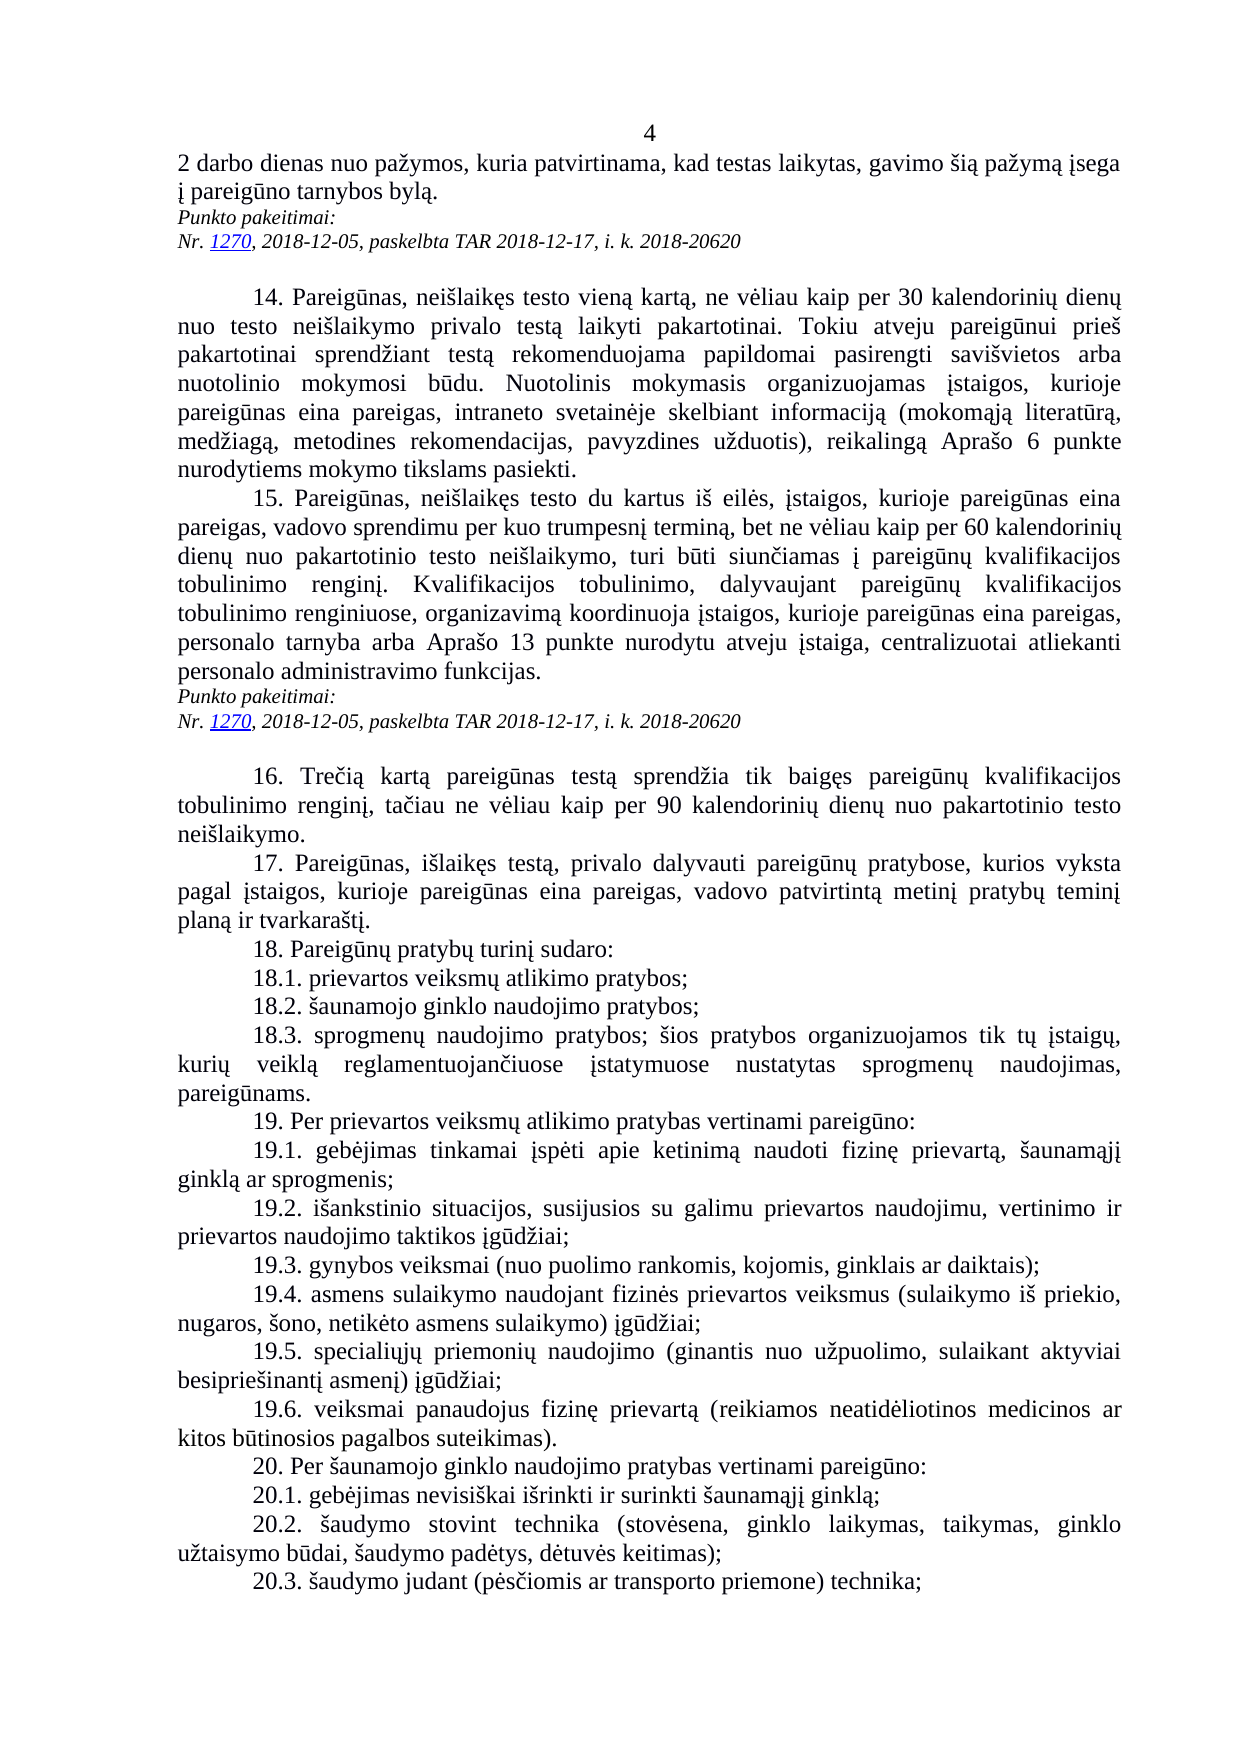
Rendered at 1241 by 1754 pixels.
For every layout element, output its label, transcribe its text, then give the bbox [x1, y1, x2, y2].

text Nr. 1270, 2018-12-05, paskelbta TAR 2018-12-17, i. k. 2018-20620 [177, 229, 1122, 253]
text Punkto pakeitimai: [177, 684, 1122, 708]
text 18.2. šaunamojo ginklo naudojimo pratybos; [177, 991, 1122, 1020]
text 16. Trečią kartą pareigūnas testą sprendžia tik baigęs pareigūnų kvalifikacijos tobulinimo renginį, tačiau ne vėliau kaip per 90 kalendorinių dienų nuo pakartotinio testo neišlaikymo. [177, 761, 1122, 848]
text 19.1. gebėjimas tinkamai įspėti apie ketinimą naudoti fizinę prievartą, šaunamąjį ginklą ar sprogmenis; [177, 1135, 1122, 1193]
text 14. Pareigūnas, neišlaikęs testo vieną kartą, ne vėliau kaip per 30 kalendorinių dienų nuo testo neišlaikymo privalo testą laikyti pakartotinai. Tokiu atveju pareigūnui prieš pakartotinai sprendžiant testą rekomenduojama papildomai pasirengti savišvietos arba nuotolinio mokymosi būdu. Nuotolinis mokymasis organizuojamas įstaigos, kurioje pareigūnas eina pareigas, intraneto svetainėje skelbiant informaciją (mokomąją literatūrą, medžiagą, metodines rekomendacijas, pavyzdines užduotis), reikalingą Aprašo 6 punkte nurodytiems mokymo tikslams pasiekti. [177, 282, 1122, 483]
text 18.3. sprogmenų naudojimo pratybos; šios pratybos organizuojamos tik tų įstaigų, kurių veiklą reglamentuojančiuose įstatymuose nustatytas sprogmenų naudojimas, pareigūnams. [177, 1020, 1122, 1106]
text Nr. 1270, 2018-12-05, paskelbta TAR 2018-12-17, i. k. 2018-20620 [177, 708, 1122, 733]
text 18. Pareigūnų pratybų turinį sudaro: [177, 934, 1122, 963]
text 2 darbo dienas nuo pažymos, kuria patvirtinama, kad testas laikytas, gavimo šią pažymą įsega į pareigūno tarnybos bylą. [177, 148, 1122, 205]
text 19.2. išankstinio situacijos, susijusios su galimu prievartos naudojimu, vertinimo ir prievartos naudojimo taktikos įgūdžiai; [177, 1193, 1122, 1250]
text 19.3. gynybos veiksmai (nuo puolimo rankomis, kojomis, ginklais ar daiktais); [177, 1250, 1122, 1279]
text 19.5. specialiųjų priemonių naudojimo (ginantis nuo užpuolimo, sulaikant aktyviai besipriešinantį asmenį) įgūdžiai; [177, 1336, 1122, 1394]
text 19.6. veiksmai panaudojus fizinę prievartą (reikiamos neatidėliotinos medicinos ar kitos būtinosios pagalbos suteikimas). [177, 1394, 1122, 1451]
text 20.3. šaudymo judant (pėsčiomis ar transporto priemone) technika; [177, 1566, 1122, 1595]
text 15. Pareigūnas, neišlaikęs testo du kartus iš eilės, įstaigos, kurioje pareigūnas eina pareigas, vadovo sprendimu per kuo trumpesnį terminą, bet ne vėliau kaip per 60 kalendorinių dienų nuo pakartotinio testo neišlaikymo, turi būti siunčiamas į pareigūnų kvalifikacijos tobulinimo renginį. Kvalifikacijos tobulinimo, dalyvaujant pareigūnų kvalifikacijos tobulinimo renginiuose, organizavimą koordinuoja įstaigos, kurioje pareigūnas eina pareigas, personalo tarnyba arba Aprašo 13 punkte nurodytu atveju įstaiga, centralizuotai atliekanti personalo administravimo funkcijas. [177, 483, 1122, 684]
text 20. Per šaunamojo ginklo naudojimo pratybas vertinami pareigūno: [177, 1451, 1122, 1480]
text Punkto pakeitimai: [177, 205, 1122, 229]
text 19. Per prievartos veiksmų atlikimo pratybas vertinami pareigūno: [177, 1106, 1122, 1135]
text 20.2. šaudymo stovint technika (stovėsena, ginklo laikymas, taikymas, ginklo užtaisymo būdai, šaudymo padėtys, dėtuvės keitimas); [177, 1509, 1122, 1566]
text 19.4. asmens sulaikymo naudojant fizinės prievartos veiksmus (sulaikymo iš priekio, nugaros, šono, netikėto asmens sulaikymo) įgūdžiai; [177, 1279, 1122, 1336]
text 17. Pareigūnas, išlaikęs testą, privalo dalyvauti pareigūnų pratybose, kurios vyksta pagal įstaigos, kurioje pareigūnas eina pareigas, vadovo patvirtintą metinį pratybų teminį planą ir tvarkaraštį. [177, 848, 1122, 934]
text 20.1. gebėjimas nevisiškai išrinkti ir surinkti šaunamąjį ginklą; [177, 1480, 1122, 1509]
text 18.1. prievartos veiksmų atlikimo pratybos; [177, 963, 1122, 991]
